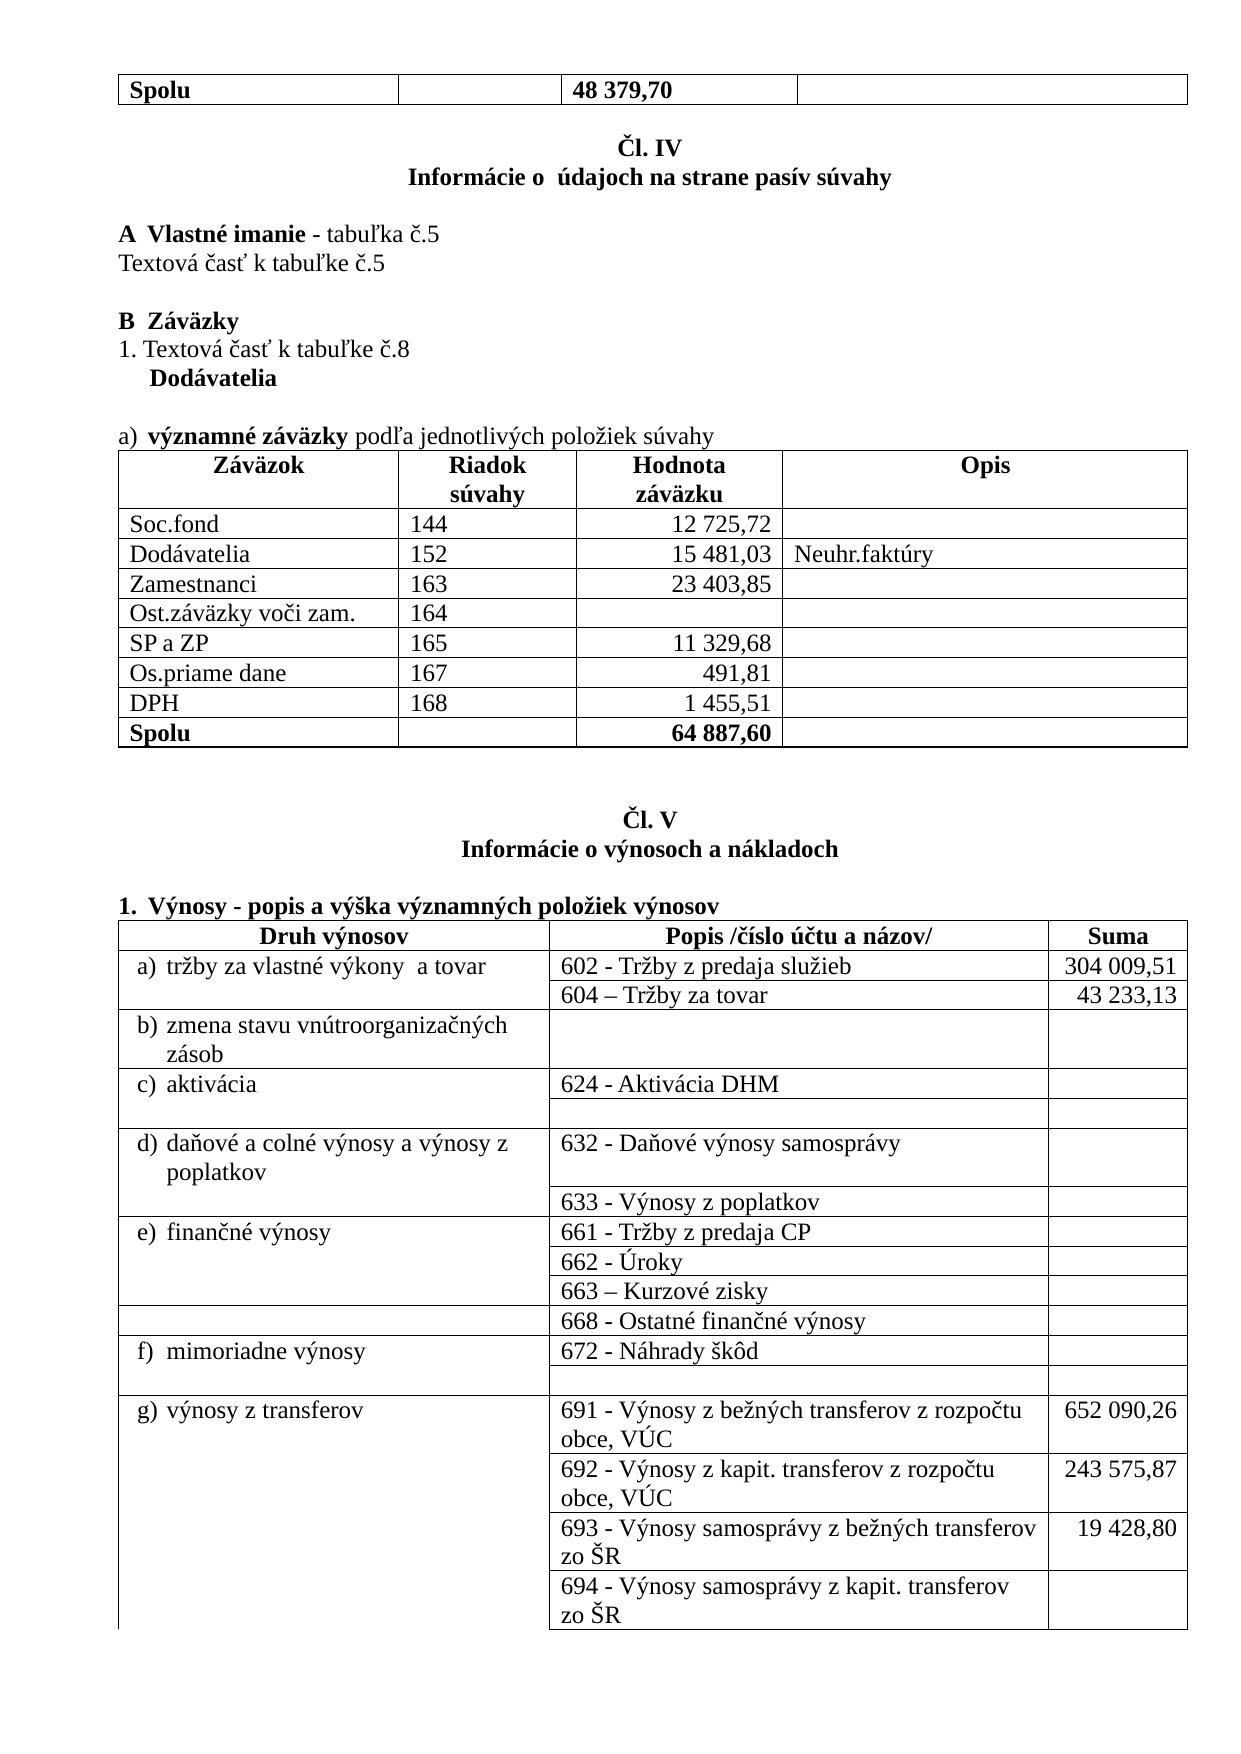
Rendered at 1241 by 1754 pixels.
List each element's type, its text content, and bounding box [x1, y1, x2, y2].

table_cell 165 [399, 628, 576, 657]
table_cell [399, 718, 576, 746]
table_cell [1049, 1129, 1187, 1186]
table_cell 604 – Tržby za tovar [550, 981, 1048, 1009]
table_cell 668 - Ostatné finančné výnosy [550, 1306, 1048, 1335]
table_cell [119, 1512, 549, 1570]
text B Záväzky [118, 306, 1181, 334]
table_cell 168 [399, 688, 576, 717]
table_cell [119, 1246, 549, 1275]
table_cell [1049, 1336, 1187, 1365]
table_cell Neuhr.faktúry [783, 539, 1187, 568]
table_cell [119, 1453, 549, 1512]
table_cell [1049, 1010, 1187, 1068]
text Textová časť k tabuľke č.5 [118, 248, 1181, 277]
table_cell [798, 75, 1187, 103]
table_cell 144 [399, 509, 576, 538]
table_cell 43 233,13 [1049, 981, 1187, 1009]
table_cell 692 - Výnosy z kapit. transferov z rozpočtu obce, VÚC [550, 1454, 1048, 1512]
table_header Opis [783, 451, 1187, 508]
table_cell SP a ZP [119, 628, 398, 657]
table_cell 304 009,51 [1049, 951, 1187, 979]
table_cell Dodávatelia [119, 539, 398, 568]
table_cell Spolu [119, 75, 398, 103]
table_cell Soc.fond [119, 509, 398, 538]
table_cell [119, 980, 549, 1009]
table_cell 152 [399, 539, 576, 568]
table_cell zmena stavu vnútroorganizačných zásob [119, 1010, 549, 1068]
table_cell mimoriadne výnosy [119, 1336, 549, 1365]
table_cell DPH [119, 688, 398, 717]
table_cell [550, 1099, 1048, 1127]
table_cell [550, 1010, 1048, 1068]
table_header Hodnota záväzku [577, 451, 782, 508]
table_cell 632 - Daňové výnosy samosprávy [550, 1129, 1048, 1186]
table_cell tržby za vlastné výkony a tovar [119, 951, 549, 979]
table_cell [119, 1186, 549, 1216]
list Výnosy - popis a výška významných položiek výnosov [118, 891, 1181, 920]
table_cell [577, 599, 782, 627]
table_cell 694 - Výnosy samosprávy z kapit. transferov zo ŠR [550, 1571, 1048, 1629]
table_cell 691 - Výnosy z bežných transferov z rozpočtu obce, VÚC [550, 1396, 1048, 1453]
table_cell 633 - Výnosy z poplatkov [550, 1187, 1048, 1216]
table_cell [550, 1366, 1048, 1394]
table_cell [1049, 1247, 1187, 1275]
table_header Suma [1049, 921, 1187, 950]
table_cell [783, 509, 1187, 538]
table_cell [783, 628, 1187, 657]
table_cell Spolu [119, 718, 398, 746]
table_cell 662 - Úroky [550, 1247, 1048, 1275]
table_cell výnosy z transferov [119, 1396, 549, 1453]
table_header Riadok súvahy [399, 451, 576, 508]
text 1. Textová časť k tabuľke č.8 [118, 334, 1181, 363]
text Informácie o výnosoch a nákladoch [118, 834, 1181, 862]
table_cell 1 455,51 [577, 688, 782, 717]
table_cell [119, 1365, 549, 1394]
text A Vlastné imanie - tabuľka č.5 [118, 219, 1181, 248]
table_cell 243 575,87 [1049, 1454, 1187, 1512]
table_cell [783, 688, 1187, 717]
table_cell [1049, 1276, 1187, 1305]
table_header Druh výnosov [119, 921, 549, 950]
table_cell [783, 658, 1187, 687]
list významné záväzky podľa jednotlivých položiek súvahy [118, 421, 1181, 449]
table_cell 164 [399, 599, 576, 627]
table_cell 663 – Kurzové zisky [550, 1276, 1048, 1305]
table_cell [119, 1098, 549, 1127]
table_cell 64 887,60 [577, 718, 782, 746]
text Dodávatelia [118, 363, 1181, 392]
table_cell [783, 569, 1187, 597]
table_cell Zamestnanci [119, 569, 398, 597]
table_cell [1049, 1217, 1187, 1246]
text Informácie o údajoch na strane pasív súvahy [118, 162, 1181, 191]
table_cell 693 - Výnosy samosprávy z bežných transferov zo ŠR [550, 1513, 1048, 1570]
text Čl. V [118, 805, 1181, 834]
table_cell [783, 599, 1187, 627]
table_cell 12 725,72 [577, 509, 782, 538]
table_cell [399, 75, 561, 103]
table_header Popis /číslo účtu a názov/ [550, 921, 1048, 950]
table_cell 15 481,03 [577, 539, 782, 568]
table_cell [1049, 1099, 1187, 1127]
table_cell [119, 1275, 549, 1305]
table_cell [119, 1570, 549, 1629]
table_cell [1049, 1366, 1187, 1394]
table_cell 23 403,85 [577, 569, 782, 597]
table_header Záväzok [119, 451, 398, 508]
table_cell 11 329,68 [577, 628, 782, 657]
table_cell [119, 1306, 549, 1335]
table_cell [783, 718, 1187, 746]
text Čl. IV [118, 133, 1181, 162]
table_cell 661 - Tržby z predaja CP [550, 1217, 1048, 1246]
table_cell 652 090,26 [1049, 1396, 1187, 1453]
table_cell [1049, 1306, 1187, 1335]
table_cell daňové a colné výnosy a výnosy z poplatkov [119, 1129, 549, 1186]
table_cell [1049, 1187, 1187, 1216]
table_cell [1049, 1571, 1187, 1629]
table_cell 624 - Aktivácia DHM [550, 1069, 1048, 1098]
table_cell Os.priame dane [119, 658, 398, 687]
table_cell 48 379,70 [562, 75, 797, 103]
table_cell 167 [399, 658, 576, 687]
table_cell 602 - Tržby z predaja služieb [550, 951, 1048, 979]
table_cell aktivácia [119, 1069, 549, 1098]
table_cell [1049, 1069, 1187, 1098]
table_cell 672 - Náhrady škôd [550, 1336, 1048, 1365]
table_cell 19 428,80 [1049, 1513, 1187, 1570]
table_cell Ost.záväzky voči zam. [119, 599, 398, 627]
table_cell 163 [399, 569, 576, 597]
table_cell finančné výnosy [119, 1217, 549, 1246]
table_cell 491,81 [577, 658, 782, 687]
